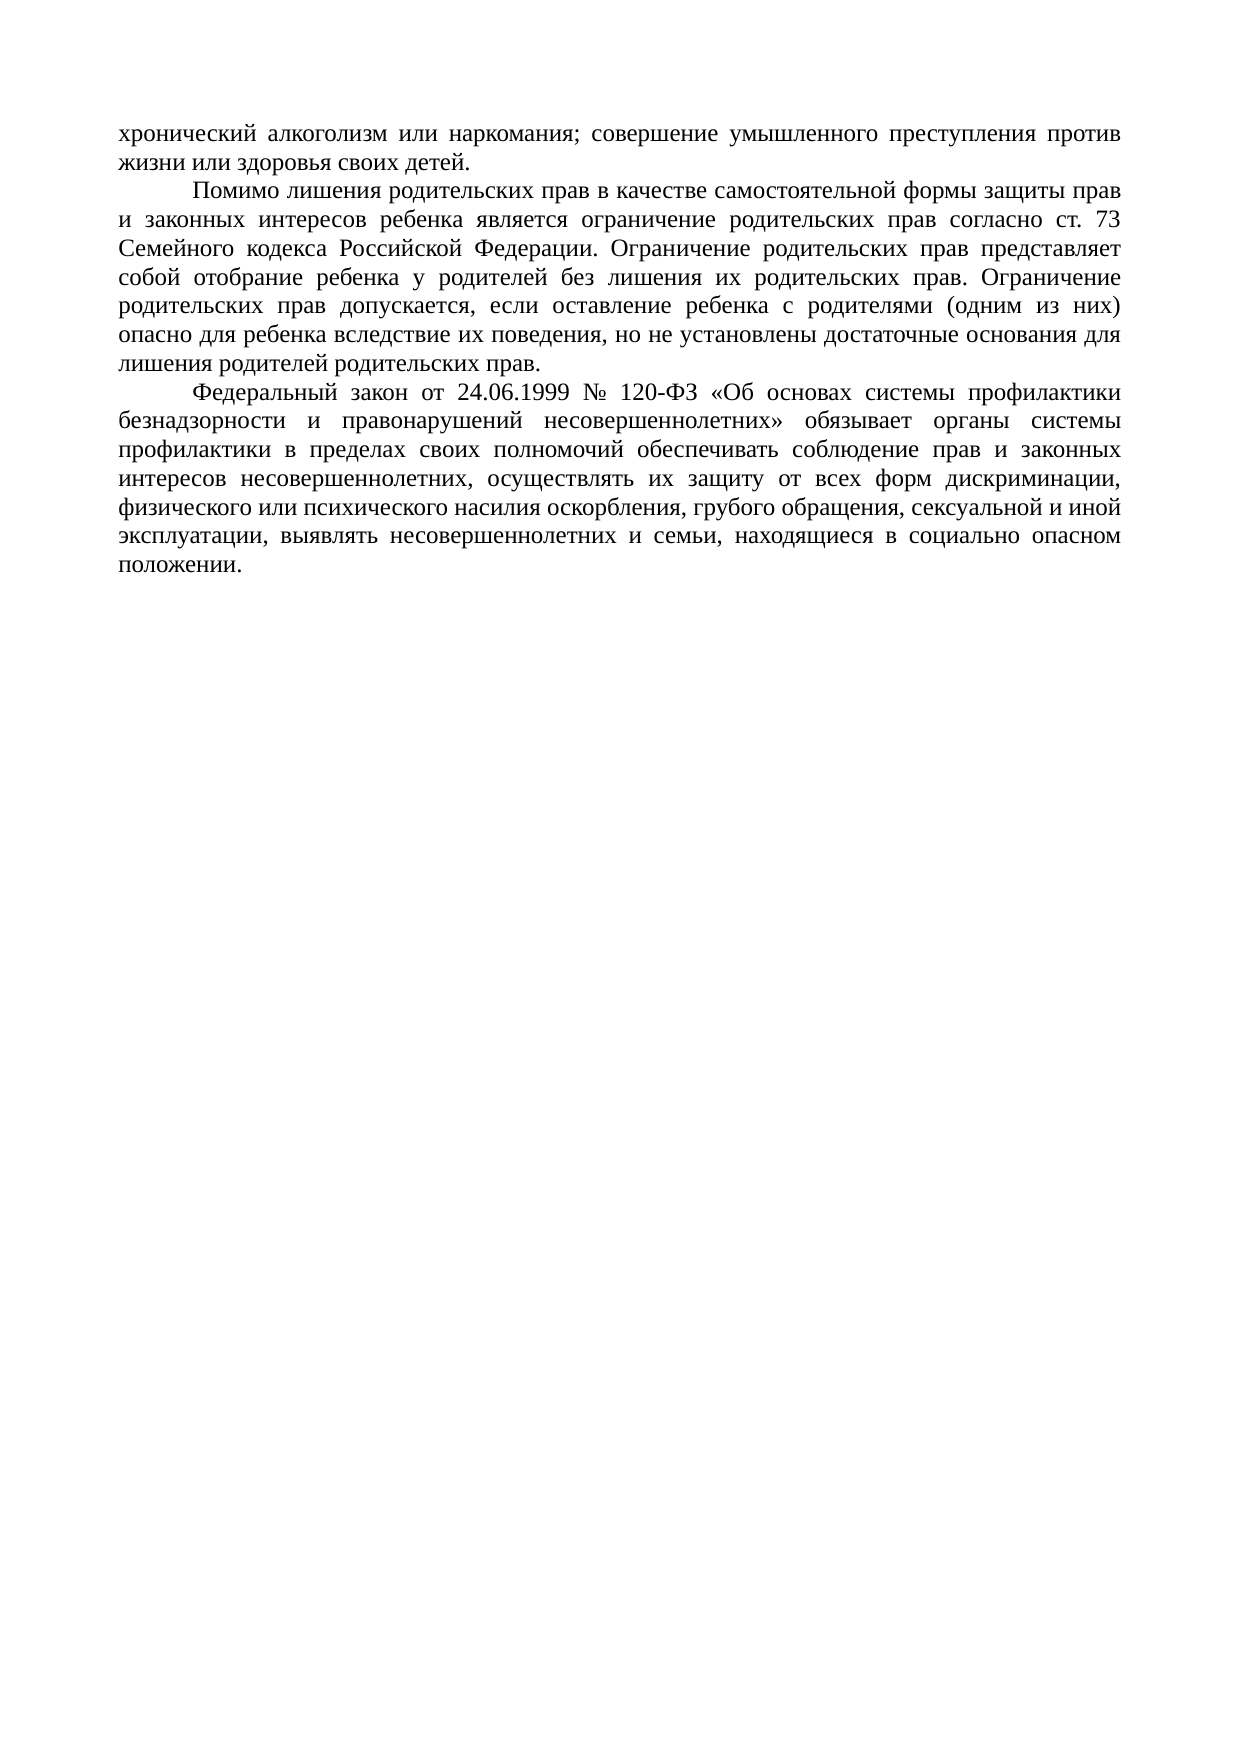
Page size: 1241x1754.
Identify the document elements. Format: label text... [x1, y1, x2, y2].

text Помимо лишения родительских прав в качестве самостоятельной формы защиты прав и законных интересов ребенка является ограничение родительских прав согласно ст. 73 Семейного кодекса Российской Федерации. Ограничение родительских прав представляет собой отобрание ребенка у родителей без лишения их родительских прав. Ограничение родительских прав допускается, если оставление ребенка с родителями (одним из них) опасно для ребенка вследствие их поведения, но не установлены достаточные основания для лишения родителей родительских прав. [118, 176, 1122, 377]
text хронический алкоголизм или наркомания; совершение умышленного преступления против жизни или здоровья своих детей. [118, 118, 1122, 176]
text Федеральный закон от 24.06.1999 № 120-ФЗ «Об основах системы профилактики безнадзорности и правонарушений несовершеннолетних» обязывает органы системы профилактики в пределах своих полномочий обеспечивать соблюдение прав и законных интересов несовершеннолетних, осуществлять их защиту от всех форм дискриминации, физического или психического насилия оскорбления, грубого обращения, сексуальной и иной эксплуатации, выявлять несовершеннолетних и семьи, находящиеся в социально опасном положении. [118, 377, 1122, 578]
